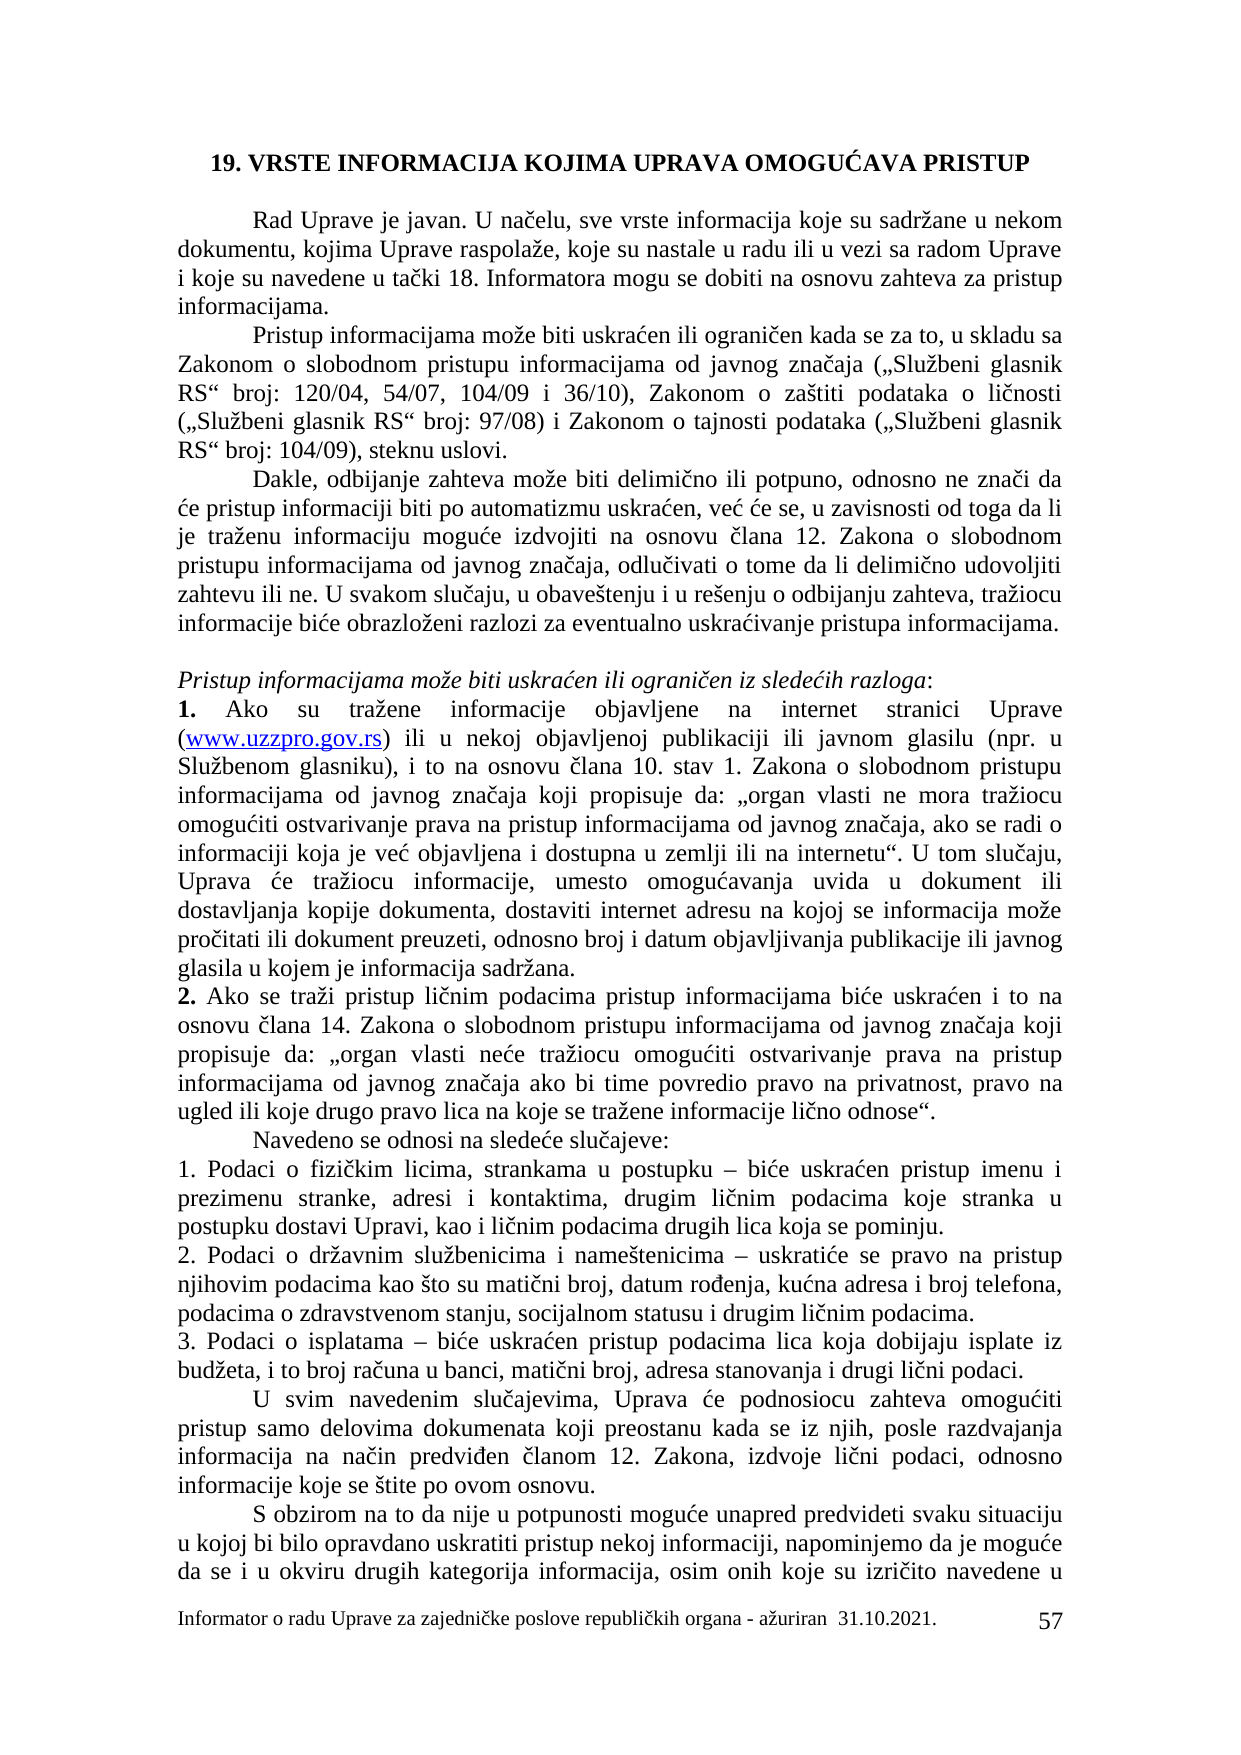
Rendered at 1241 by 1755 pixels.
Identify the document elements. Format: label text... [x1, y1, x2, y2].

text Navedeno se odnosi na sledeće slučajeve: [177, 1125, 1063, 1154]
text 2. Podaci o državnim službenicima i nameštenicima – uskratiće se pravo na pristup njihovim podacima kao što su matični broj, datum rođenja, kućna adresa i broj telefona, podacima o zdravstvenom stanju, socijalnom statusu i drugim ličnim podacima. [177, 1240, 1063, 1326]
text 19. VRSTE INFORMACIJA KOJIMA UPRAVA OMOGUĆAVA PRISTUP [177, 148, 1063, 176]
text Pristup informacijama može biti uskraćen ili ograničen kada se za to, u skladu sa Zakonom o slobodnom pristupu informacijama od javnog značaja („Službeni glasnik RS“ broj: 120/04, 54/07, 104/09 i 36/10), Zakonom o zaštiti podataka o ličnosti („Službeni glasnik RS“ broj: 97/08) i Zakonom o tajnosti podataka („Službeni glasnik RS“ broj: 104/09), steknu uslovi. [177, 320, 1063, 464]
text S obzirom na to da nije u potpunosti moguće unapred predvideti svaku situaciju u kojoj bi bilo opravdano uskratiti pristup nekoj informaciji, napominjemo da je moguće da se i u okviru drugih kategorija informacija, osim onih koje su izričito navedene u [177, 1499, 1063, 1585]
text Dakle, odbijanje zahteva može biti delimično ili potpuno, odnosno ne znači da će pristup informaciji biti po automatizmu uskraćen, već će se, u zavisnosti od toga da li je traženu informaciju moguće izdvojiti na osnovu člana 12. Zakona o slobodnom pristupu informacijama od javnog značaja, odlučivati o tome da li delimično udovolјiti zahtevu ili ne. U svakom slučaju, u obaveštenju i u rešenju o odbijanju zahteva, tražiocu informacije biće obrazloženi razlozi za eventualno uskraćivanje pristupa informacijama. [177, 464, 1063, 636]
text 1. Podaci o fizičkim licima, strankama u postupku – biće uskraćen pristup imenu i prezimenu stranke, adresi i kontaktima, drugim ličnim podacima koje stranka u postupku dostavi Upravi, kao i ličnim podacima drugih lica koja se pominju. [177, 1154, 1063, 1240]
text 2. Ako se traži pristup ličnim podacima pristup informacijama biće uskraćen i to na osnovu člana 14. Zakona o slobodnom pristupu informacijama od javnog značaja koji propisuje da: „organ vlasti neće tražiocu omogućiti ostvarivanje prava na pristup informacijama od javnog značaja ako bi time povredio pravo na privatnost, pravo na ugled ili koje drugo pravo lica na koje se tražene informacije lično odnose“. [177, 981, 1063, 1125]
text 3. Podaci o isplatama – biće uskraćen pristup podacima lica koja dobijaju isplate iz budžeta, i to broj računa u banci, matični broj, adresa stanovanja i drugi lični podaci. [177, 1326, 1063, 1384]
text Pristup informacijama može biti uskraćen ili ograničen iz sledećih razloga: [177, 665, 1063, 694]
text 1. Ako su tražene informacije objavlјene na internet stranici Uprave (www.uzzpro.gov.rs) ili u nekoj objavlјenoj publikaciji ili javnom glasilu (npr. u Službenom glasniku), i to na osnovu člana 10. stav 1. Zakona o slobodnom pristupu informacijama od javnog značaja koji propisuje da: „organ vlasti ne mora tražiocu omogućiti ostvarivanje prava na pristup informacijama od javnog značaja, ako se radi o informaciji koja je već objavlјena i dostupna u zemlјi ili na internetu“. U tom slučaju, Uprava će tražiocu informacije, umesto omogućavanja uvida u dokument ili dostavlјanja kopije dokumenta, dostaviti internet adresu na kojoj se informacija može pročitati ili dokument preuzeti, odnosno broj i datum objavlјivanja publikacije ili javnog glasila u kojem je informacija sadržana. [177, 694, 1063, 981]
text U svim navedenim slučajevima, Uprava će podnosiocu zahteva omogućiti pristup samo delovima dokumenata koji preostanu kada se iz njih, posle razdvajanja informacija na način predviđen članom 12. Zakona, izdvoje lični podaci, odnosno informacije koje se štite po ovom osnovu. [177, 1384, 1063, 1499]
text Rad Uprave je javan. U načelu, sve vrste informacija koje su sadržane u nekom dokumentu, kojima Uprave raspolaže, koje su nastale u radu ili u vezi sa radom Uprave i koje su navedene u tački 18. Informatora mogu se dobiti na osnovu zahteva za pristup informacijama. [177, 205, 1063, 320]
